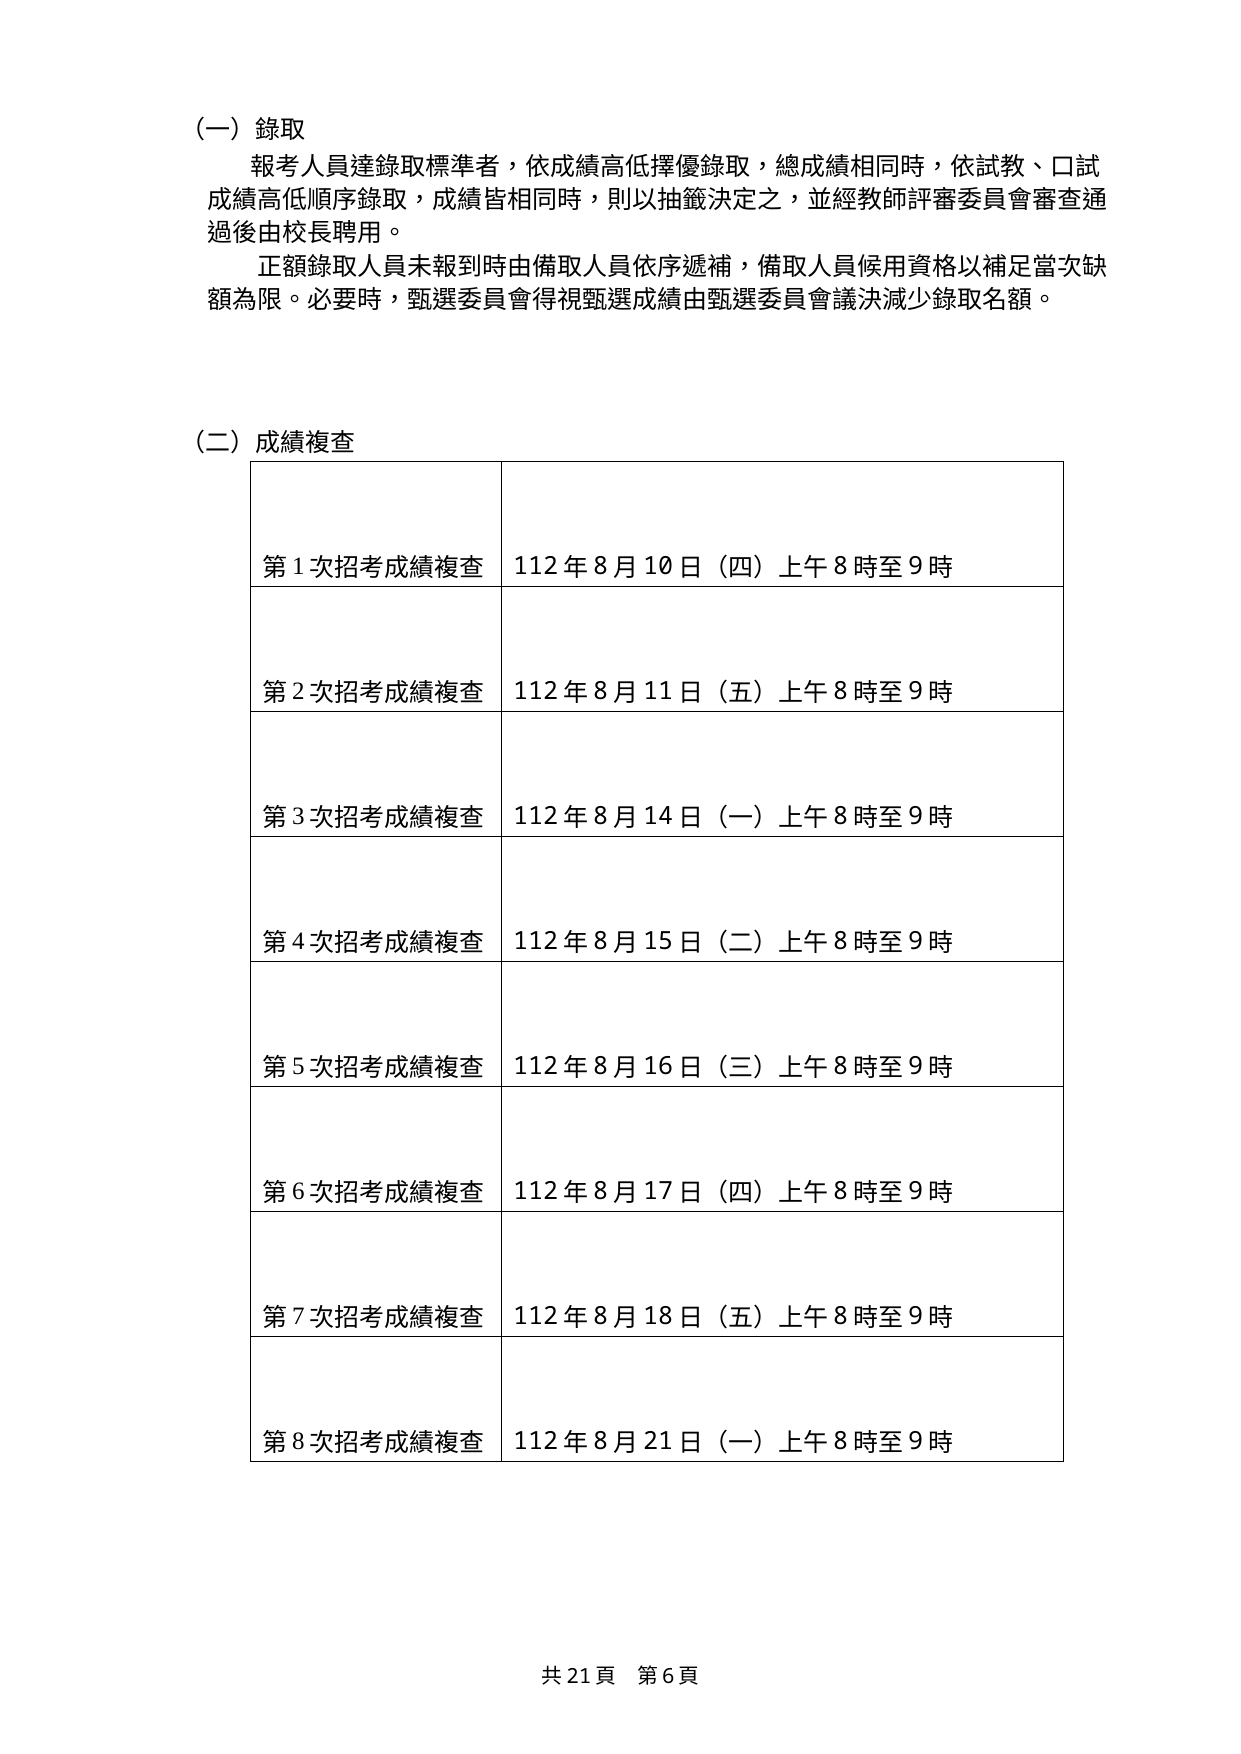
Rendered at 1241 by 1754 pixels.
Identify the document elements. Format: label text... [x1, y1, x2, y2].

table_cell 112年8月14日（一）上午8時至9時 [502, 712, 1063, 836]
table_cell 第4次招考成績複查 [251, 837, 501, 961]
table_cell 112年8月15日（二）上午8時至9時 [502, 837, 1063, 961]
table_cell 第8次招考成績複查 [251, 1337, 501, 1461]
list 錄取 [181, 86, 1122, 148]
table_cell 第2次招考成績複查 [251, 587, 501, 711]
table_cell 第6次招考成績複查 [251, 1087, 501, 1211]
list 成績複查 [181, 398, 1122, 461]
table_cell 第5次招考成績複查 [251, 962, 501, 1086]
table_cell 112年8月11日（五）上午8時至9時 [502, 587, 1063, 711]
table_cell 112年8月18日（五）上午8時至9時 [502, 1212, 1063, 1336]
table_header 第1次招考成績複查 [251, 462, 501, 586]
table_cell 112年8月17日（四）上午8時至9時 [502, 1087, 1063, 1211]
text 報考人員達錄取標準者，依成績高低擇優錄取，總成績相同時，依試教、口試成績高低順序錄取，成績皆相同時，則以抽籤決定之，並經教師評審委員會審查通過後由校長聘用。 [207, 148, 1122, 248]
table_header 112年8月10日（四）上午8時至9時 [502, 462, 1063, 586]
table_cell 112年8月21日（一）上午8時至9時 [502, 1337, 1063, 1461]
table_cell 第3次招考成績複查 [251, 712, 501, 836]
table_cell 第7次招考成績複查 [251, 1212, 501, 1336]
table_cell 112年8月16日（三）上午8時至9時 [502, 962, 1063, 1086]
text 正額錄取人員未報到時由備取人員依序遞補，備取人員候用資格以補足當次缺額為限。必要時，甄選委員會得視甄選成績由甄選委員會議決減少錄取名額。 [207, 248, 1122, 315]
